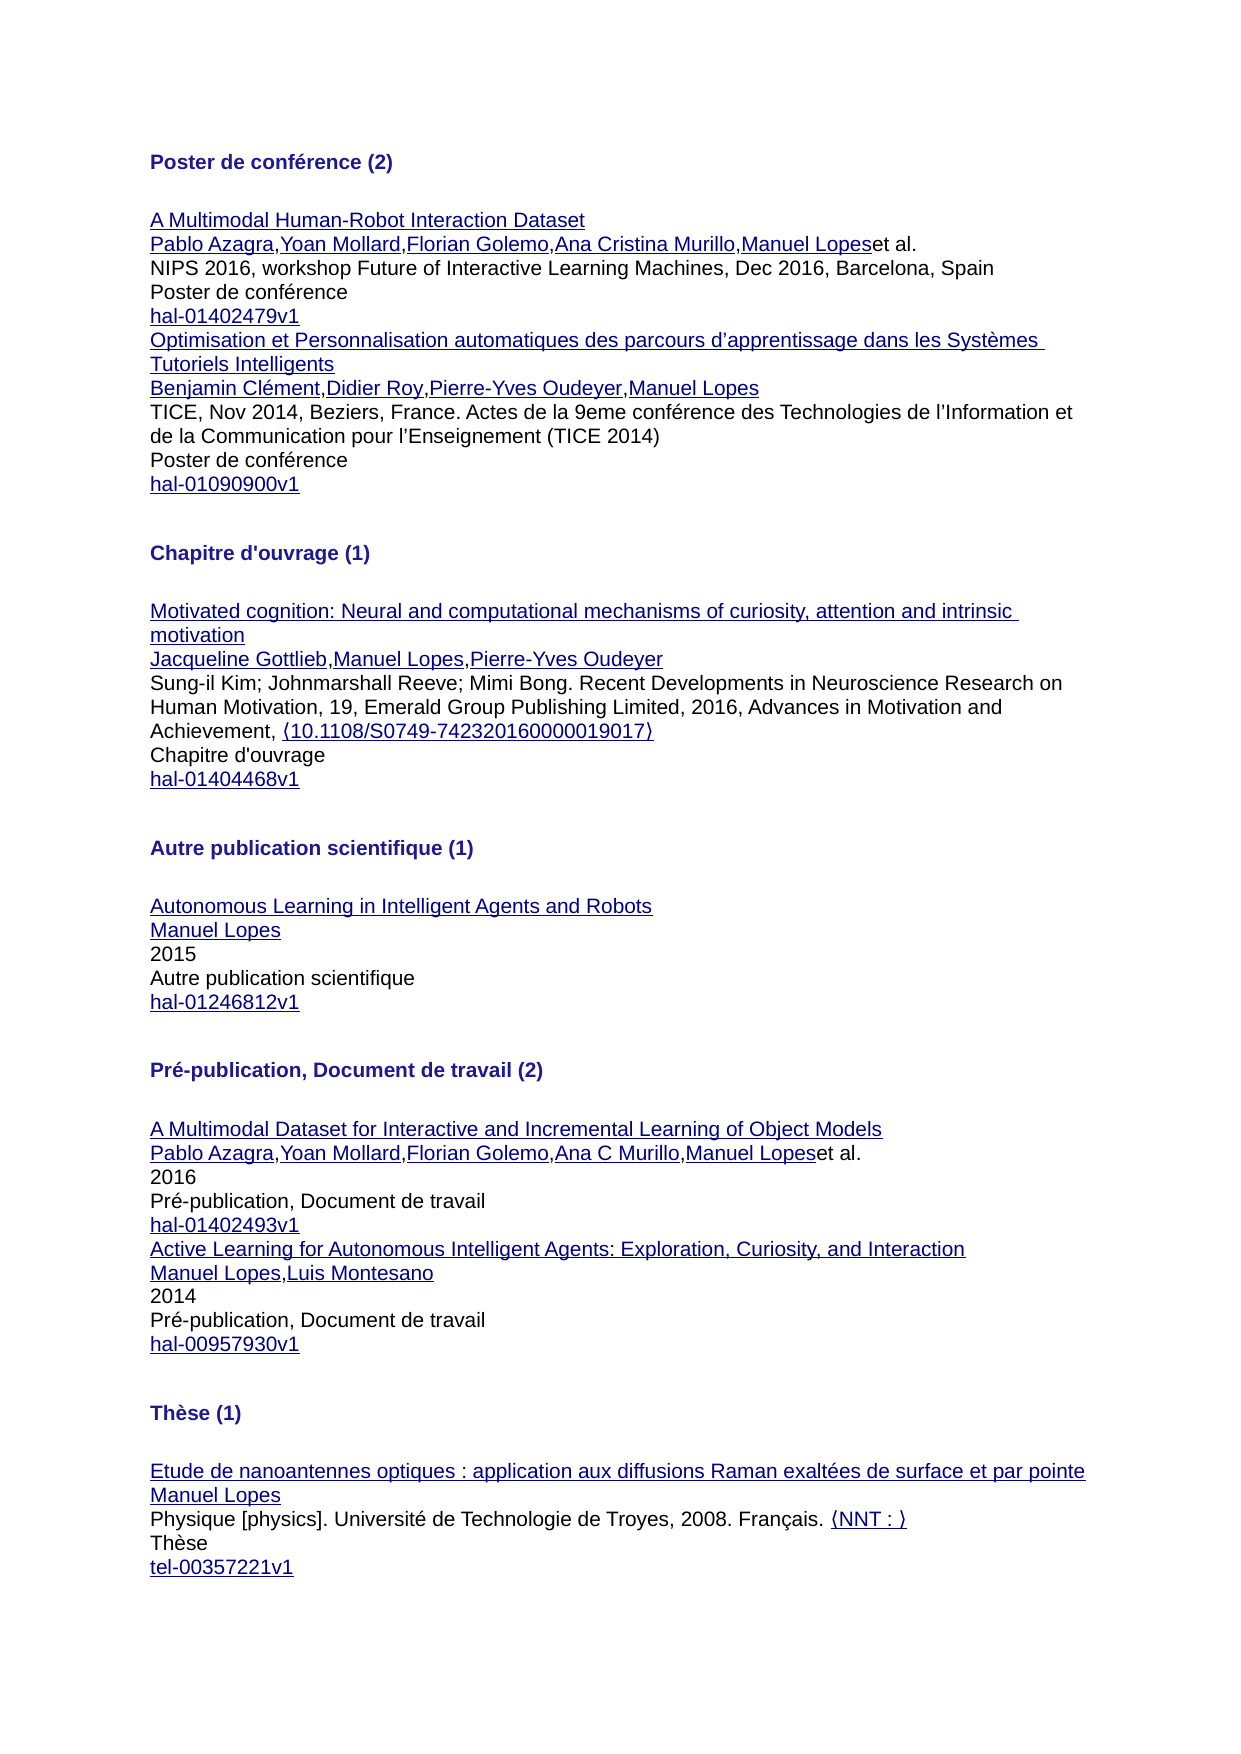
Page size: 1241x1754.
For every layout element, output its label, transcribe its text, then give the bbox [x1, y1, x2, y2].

table_header Etude de nanoantennes optiques : application aux diffusions Raman exaltées de surface et par pointe Manuel Lopes Physique [physics]. Université de Technologie de Troyes, 2008. Français. ⟨NNT : ⟩ Thèse tel-00357221v1 [150, 1459, 1090, 1579]
table_header A Multimodal Dataset for Interactive and Incremental Learning of Object Models Pablo Azagra,Yoan Mollard,Florian Golemo,Ana C Murillo,Manuel Lopeset al. 2016 Pré-publication, Document de travail hal-01402493v1 [150, 1117, 1090, 1236]
table_cell Optimisation et Personnalisation automatiques des parcours d’apprentissage dans les Systèmes Tutoriels Intelligents Benjamin Clément,Didier Roy,Pierre-Yves Oudeyer,Manuel Lopes TICE, Nov 2014, Beziers, France. Actes de la 9eme conférence des Technologies de l’Information et de la Communication pour l’Enseignement (TICE 2014) Poster de conférence hal-01090900v1 [150, 328, 1090, 496]
table_header Autonomous Learning in Intelligent Agents and Robots Manuel Lopes 2015 Autre publication scientifique hal-01246812v1 [150, 894, 1090, 1013]
subtitle Poster de conférence (2) [150, 150, 1090, 174]
table_header A Multimodal Human-Robot Interaction Dataset Pablo Azagra,Yoan Mollard,Florian Golemo,Ana Cristina Murillo,Manuel Lopeset al. NIPS 2016, workshop Future of Interactive Learning Machines, Dec 2016, Barcelona, Spain Poster de conférence hal-01402479v1 [150, 208, 1090, 328]
subtitle Thèse (1) [150, 1401, 1090, 1425]
subtitle Pré-publication, Document de travail (2) [150, 1058, 1090, 1082]
table_cell Active Learning for Autonomous Intelligent Agents: Exploration, Curiosity, and Interaction Manuel Lopes,Luis Montesano 2014 Pré-publication, Document de travail hal-00957930v1 [150, 1236, 1090, 1356]
table_header Motivated cognition: Neural and computational mechanisms of curiosity, attention and intrinsic motivation Jacqueline Gottlieb,Manuel Lopes,Pierre-Yves Oudeyer Sung-il Kim; Johnmarshall Reeve; Mimi Bong. Recent Developments in Neuroscience Research on Human Motivation, 19, Emerald Group Publishing Limited, 2016, Advances in Motivation and Achievement, ⟨10.1108/S0749-742320160000019017⟩ Chapitre d'ouvrage hal-01404468v1 [150, 599, 1090, 791]
subtitle Autre publication scientifique (1) [150, 835, 1090, 859]
subtitle Chapitre d'ouvrage (1) [150, 541, 1090, 564]
